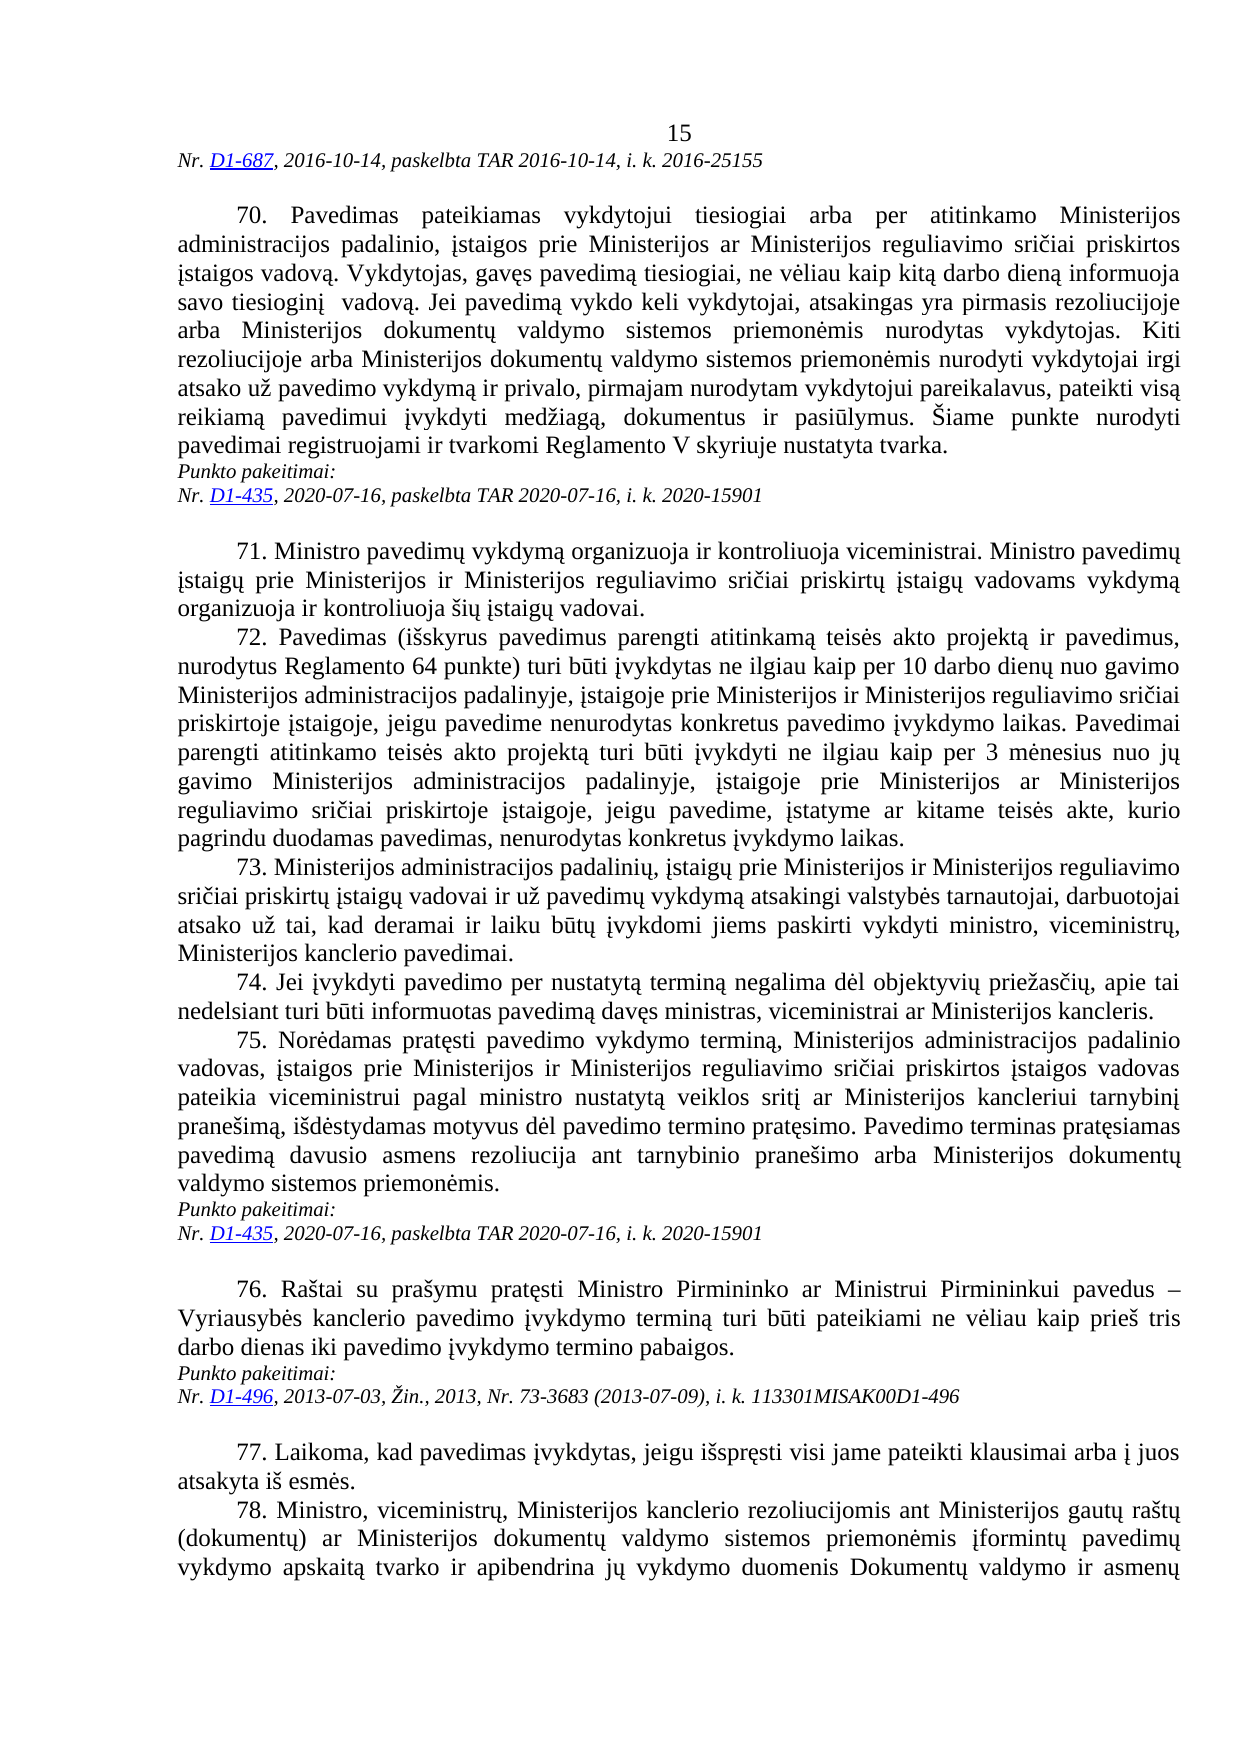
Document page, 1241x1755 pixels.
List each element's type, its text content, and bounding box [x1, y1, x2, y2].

text 70. Pavedimas pateikiamas vykdytojui tiesiogiai arba per atitinkamo Ministerijos administracijos padalinio, įstaigos prie Ministerijos ar Ministerijos reguliavimo sričiai priskirtos įstaigos vadovą. Vykdytojas, gavęs pavedimą tiesiogiai, ne vėliau kaip kitą darbo dieną informuoja savo tiesioginį vadovą. Jei pavedimą vykdo keli vykdytojai, atsakingas yra pirmasis rezoliucijoje arba Ministerijos dokumentų valdymo sistemos priemonėmis nurodytas vykdytojas. Kiti rezoliucijoje arba Ministerijos dokumentų valdymo sistemos priemonėmis nurodyti vykdytojai irgi atsako už pavedimo vykdymą ir privalo, pirmajam nurodytam vykdytojui pareikalavus, pateikti visą reikiamą pavedimui įvykdyti medžiagą, dokumentus ir pasiūlymus. Šiame punkte nurodyti pavedimai registruojami ir tvarkomi Reglamento V skyriuje nustatyta tvarka. [177, 200, 1181, 459]
text Nr. D1-687, 2016-10-14, paskelbta TAR 2016-10-14, i. k. 2016-25155 [177, 148, 1181, 172]
text Punkto pakeitimai: [177, 1360, 1181, 1384]
text 73. Ministerijos administracijos padalinių, įstaigų prie Ministerijos ir Ministerijos reguliavimo sričiai priskirtų įstaigų vadovai ir už pavedimų vykdymą atsakingi valstybės tarnautojai, darbuotojai atsako už tai, kad deramai ir laiku būtų įvykdomi jiems paskirti vykdyti ministro, viceministrų, Ministerijos kanclerio pavedimai. [177, 852, 1181, 967]
text Punkto pakeitimai: [177, 1197, 1181, 1221]
text 76. Raštai su prašymu pratęsti Ministro Pirmininko ar Ministrui Pirmininkui pavedus – Vyriausybės kanclerio pavedimo įvykdymo terminą turi būti pateikiami ne vėliau kaip prieš tris darbo dienas iki pavedimo įvykdymo termino pabaigos. [177, 1274, 1181, 1360]
text 77. Laikoma, kad pavedimas įvykdytas, jeigu išspręsti visi jame pateikti klausimai arba į juos atsakyta iš esmės. [177, 1437, 1181, 1495]
text 75. Norėdamas pratęsti pavedimo vykdymo terminą, Ministerijos administracijos padalinio vadovas, įstaigos prie Ministerijos ir Ministerijos reguliavimo sričiai priskirtos įstaigos vadovas pateikia viceministrui pagal ministro nustatytą veiklos sritį ar Ministerijos kancleriui tarnybinį pranešimą, išdėstydamas motyvus dėl pavedimo termino pratęsimo. Pavedimo terminas pratęsiamas pavedimą davusio asmens rezoliucija ant tarnybinio pranešimo arba Ministerijos dokumentų valdymo sistemos priemonėmis. [177, 1025, 1181, 1197]
text Nr. D1-435, 2020-07-16, paskelbta TAR 2020-07-16, i. k. 2020-15901 [177, 483, 1181, 507]
text 74. Jei įvykdyti pavedimo per nustatytą terminą negalima dėl objektyvių priežasčių, apie tai nedelsiant turi būti informuotas pavedimą davęs ministras, viceministrai ar Ministerijos kancleris. [177, 967, 1181, 1025]
text 72. Pavedimas (išskyrus pavedimus parengti atitinkamą teisės akto projektą ir pavedimus, nurodytus Reglamento 64 punkte) turi būti įvykdytas ne ilgiau kaip per 10 darbo dienų nuo gavimo Ministerijos administracijos padalinyje, įstaigoje prie Ministerijos ir Ministerijos reguliavimo sričiai priskirtoje įstaigoje, jeigu pavedime nenurodytas konkretus pavedimo įvykdymo laikas. Pavedimai parengti atitinkamo teisės akto projektą turi būti įvykdyti ne ilgiau kaip per 3 mėnesius nuo jų gavimo Ministerijos administracijos padalinyje, įstaigoje prie Ministerijos ar Ministerijos reguliavimo sričiai priskirtoje įstaigoje, jeigu pavedime, įstatyme ar kitame teisės akte, kurio pagrindu duodamas pavedimas, nenurodytas konkretus įvykdymo laikas. [177, 622, 1181, 852]
text Nr. D1-496, 2013-07-03, Žin., 2013, Nr. 73-3683 (2013-07-09), i. k. 113301MISAK00D1-496 [177, 1384, 1181, 1408]
text Nr. D1-435, 2020-07-16, paskelbta TAR 2020-07-16, i. k. 2020-15901 [177, 1221, 1181, 1245]
text 71. Ministro pavedimų vykdymą organizuoja ir kontroliuoja viceministrai. Ministro pavedimų įstaigų prie Ministerijos ir Ministerijos reguliavimo sričiai priskirtų įstaigų vadovams vykdymą organizuoja ir kontroliuoja šių įstaigų vadovai. [177, 536, 1181, 622]
text Punkto pakeitimai: [177, 459, 1181, 483]
text 78. Ministro, viceministrų, Ministerijos kanclerio rezoliucijomis ant Ministerijos gautų raštų (dokumentų) ar Ministerijos dokumentų valdymo sistemos priemonėmis įformintų pavedimų vykdymo apskaitą tvarko ir apibendrina jų vykdymo duomenis Dokumentų valdymo ir asmenų [177, 1495, 1181, 1581]
